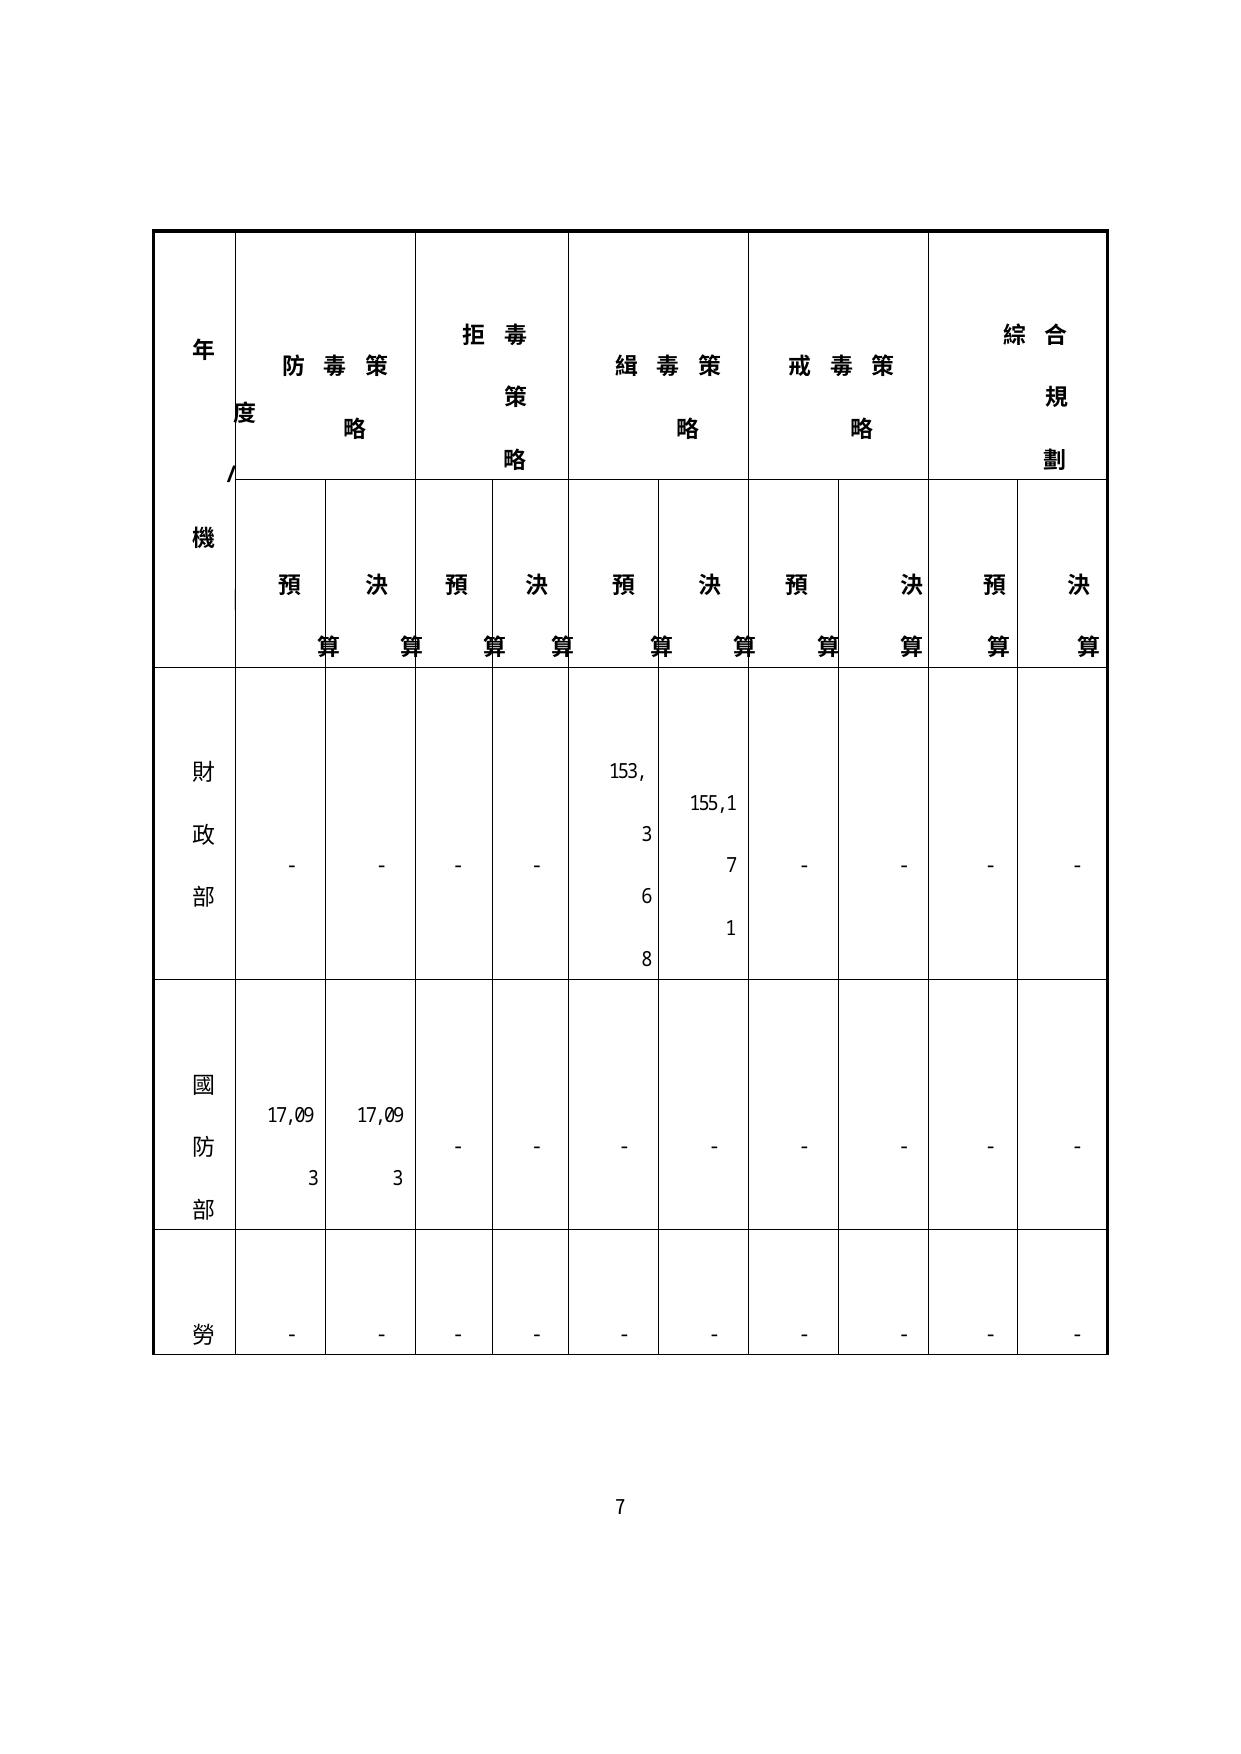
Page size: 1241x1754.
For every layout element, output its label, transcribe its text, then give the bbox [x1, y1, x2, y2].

table_header 綜合規劃 [929, 233, 1106, 479]
table_cell 決算 [659, 480, 748, 667]
table_cell - [416, 980, 492, 1229]
table_header 戒毒策略 [749, 233, 928, 479]
table_cell - [1018, 980, 1106, 1229]
table_cell - [659, 980, 748, 1229]
table_cell 155,171 [659, 668, 748, 979]
table_cell - [416, 668, 492, 979]
table_cell 決算 [493, 480, 568, 667]
table_cell 決算 [839, 480, 928, 667]
table_header 拒毒策略 [416, 233, 568, 479]
table_header 年度/ 機關別 [155, 233, 235, 667]
table_cell - [839, 668, 928, 979]
table_cell 17,093 [236, 980, 325, 1229]
table_cell 預算 [929, 480, 1017, 667]
table_header 防毒策略 [236, 233, 415, 479]
table_cell 國防部 [155, 980, 235, 1229]
table_cell - [749, 980, 838, 1229]
table_cell - [839, 1230, 928, 1354]
table_cell - [326, 1230, 415, 1354]
table_cell 決算 [1018, 480, 1106, 667]
table_cell 預算 [236, 480, 325, 667]
table_cell 預算 [569, 480, 658, 667]
table_cell - [493, 980, 568, 1229]
table_cell 勞 [155, 1230, 235, 1354]
table_cell - [659, 1230, 748, 1354]
table_cell 決算 [326, 480, 415, 667]
table_cell - [749, 1230, 838, 1354]
table_cell - [236, 1230, 325, 1354]
table_cell - [749, 668, 838, 979]
table_cell - [929, 668, 1017, 979]
table_cell - [416, 1230, 492, 1354]
table_cell 153,368 [569, 668, 658, 979]
table_cell - [236, 668, 325, 979]
table_cell 17,093 [326, 980, 415, 1229]
table_cell - [569, 1230, 658, 1354]
table_cell - [326, 668, 415, 979]
table_cell - [929, 980, 1017, 1229]
table_cell - [839, 980, 928, 1229]
table_cell - [493, 1230, 568, 1354]
table_cell 預算 [749, 480, 838, 667]
table_cell 預算 [416, 480, 492, 667]
table_cell - [1018, 668, 1106, 979]
table_cell - [1018, 1230, 1106, 1354]
table_cell - [493, 668, 568, 979]
table_cell - [569, 980, 658, 1229]
table_cell - [929, 1230, 1017, 1354]
table_cell 財政部 [155, 668, 235, 979]
table_header 緝毒策略 [569, 233, 748, 479]
